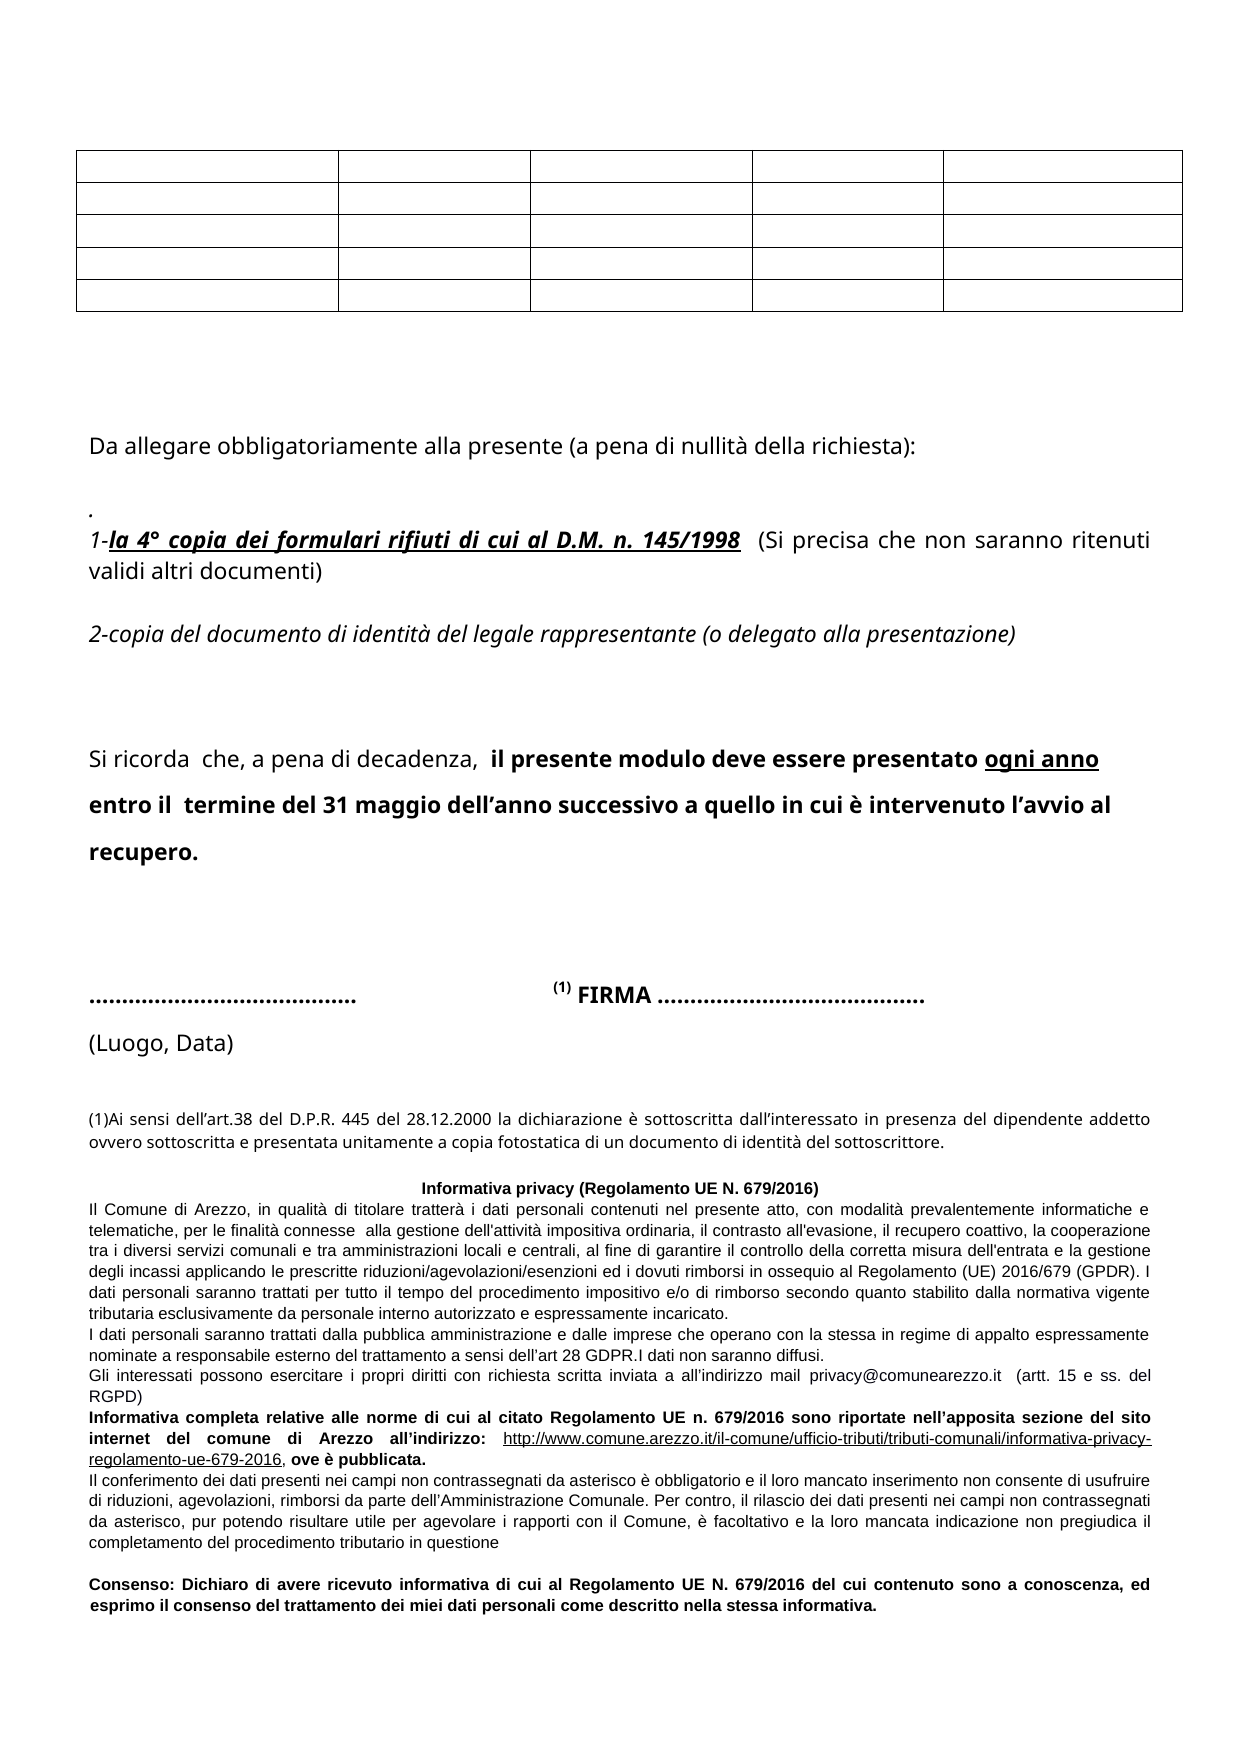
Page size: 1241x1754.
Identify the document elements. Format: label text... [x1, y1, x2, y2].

table_cell [339, 215, 530, 247]
table_cell [944, 215, 1182, 247]
text Informativa completa relative alle norme di cui al citato Regolamento UE n. 679/2016 sono riportate nell’apposita sezione del sito internet del comune di Arezzo all’indirizzo: http://www.comune.arezzo.it/il-comune/ufficio-tributi/tributi-comunali/informativa-privacy-regolamento-ue-679-2016, ove è pubblicata. [89, 1406, 1152, 1469]
text Gli interessati possono esercitare i propri diritti con richiesta scritta inviata a all’indirizzo mail privacy@comunearezzo.it (artt. 15 e ss. del RGPD) [89, 1364, 1152, 1406]
text ………………………………….. (1) FIRMA ………………………………….. (Luogo, Data) [89, 977, 1152, 1058]
table_cell [531, 183, 752, 214]
text 1-la 4° copia dei formulari rifiuti di cui al D.M. n. 145/1998 (Si precisa che non saranno ritenuti validi altri documenti) [89, 524, 1152, 586]
table_cell [944, 248, 1182, 279]
text Si ricorda che, a pena di decadenza, il presente modulo deve essere presentato ogni anno entro il termine del 31 maggio dell’anno successivo a quello in cui è intervenuto l’avvio al recupero. [89, 743, 1152, 868]
table_cell [753, 280, 943, 311]
text Da allegare obbligatoriamente alla presente (a pena di nullità della richiesta): [89, 430, 1152, 461]
text 2-copia del documento di identità del legale rappresentante (o delegato alla presentazione) [89, 618, 1152, 649]
table_cell [339, 280, 530, 311]
table_cell [77, 280, 338, 311]
table_cell [753, 183, 943, 214]
text (1)Ai sensi dell’art.38 del D.P.R. 445 del 28.12.2000 la dichiarazione è sottoscritta dall’interessato in presenza del dipendente addetto ovvero sottoscritta e presentata unitamente a copia fotostatica di un documento di identità del sottoscrittore. [89, 1108, 1152, 1153]
table_cell [944, 151, 1182, 182]
table_cell [77, 248, 338, 279]
text . [89, 493, 1152, 524]
table_cell [944, 183, 1182, 214]
text I dati personali saranno trattati dalla pubblica amministrazione e dalle imprese che operano con la stessa in regime di appalto espressamente nominate a responsabile esterno del trattamento a sensi dell’art 28 GDPR.I dati non saranno diffusi. [89, 1323, 1152, 1364]
table_cell [531, 151, 752, 182]
table_cell [753, 248, 943, 279]
table_cell [531, 215, 752, 247]
table_cell [944, 280, 1182, 311]
table_cell [753, 215, 943, 247]
text Consenso: Dichiaro di avere ricevuto informativa di cui al Regolamento UE N. 679/2016 del cui contenuto sono a conoscenza, ed esprimo il consenso del trattamento dei miei dati personali come descritto nella stessa informativa. [89, 1573, 1152, 1614]
table_cell [339, 151, 530, 182]
table_cell [339, 248, 530, 279]
table_cell [77, 151, 338, 182]
table_cell [531, 280, 752, 311]
table_cell [77, 215, 338, 247]
table_cell [531, 248, 752, 279]
text Il conferimento dei dati presenti nei campi non contrassegnati da asterisco è obbligatorio e il loro mancato inserimento non consente di usufruire di riduzioni, agevolazioni, rimborsi da parte dell’Amministrazione Comunale. Per contro, il rilascio dei dati presenti nei campi non contrassegnati da asterisco, pur potendo risultare utile per agevolare i rapporti con il Comune, è facoltativo e la loro mancata indicazione non pregiudica il completamento del procedimento tributario in questione [89, 1469, 1152, 1552]
table_cell [753, 151, 943, 182]
table_cell [339, 183, 530, 214]
table_cell [77, 183, 338, 214]
text Il Comune di Arezzo, in qualità di titolare tratterà i dati personali contenuti nel presente atto, con modalità prevalentemente informatiche e telematiche, per le finalità connesse alla gestione dell'attività impositiva ordinaria, il contrasto all'evasione, il recupero coattivo, la cooperazione tra i diversi servizi comunali e tra amministrazioni locali e centrali, al fine di garantire il controllo della corretta misura dell'entrata e la gestione degli incassi applicando le prescritte riduzioni/agevolazioni/esenzioni ed i dovuti rimborsi in ossequio al Regolamento (UE) 2016/679 (GPDR). I dati personali saranno trattati per tutto il tempo del procedimento impositivo e/o di rimborso secondo quanto stabilito dalla normativa vigente tributaria esclusivamente da personale interno autorizzato e espressamente incaricato. [89, 1198, 1152, 1323]
text Informativa privacy (Regolamento UE N. 679/2016) [89, 1177, 1152, 1198]
